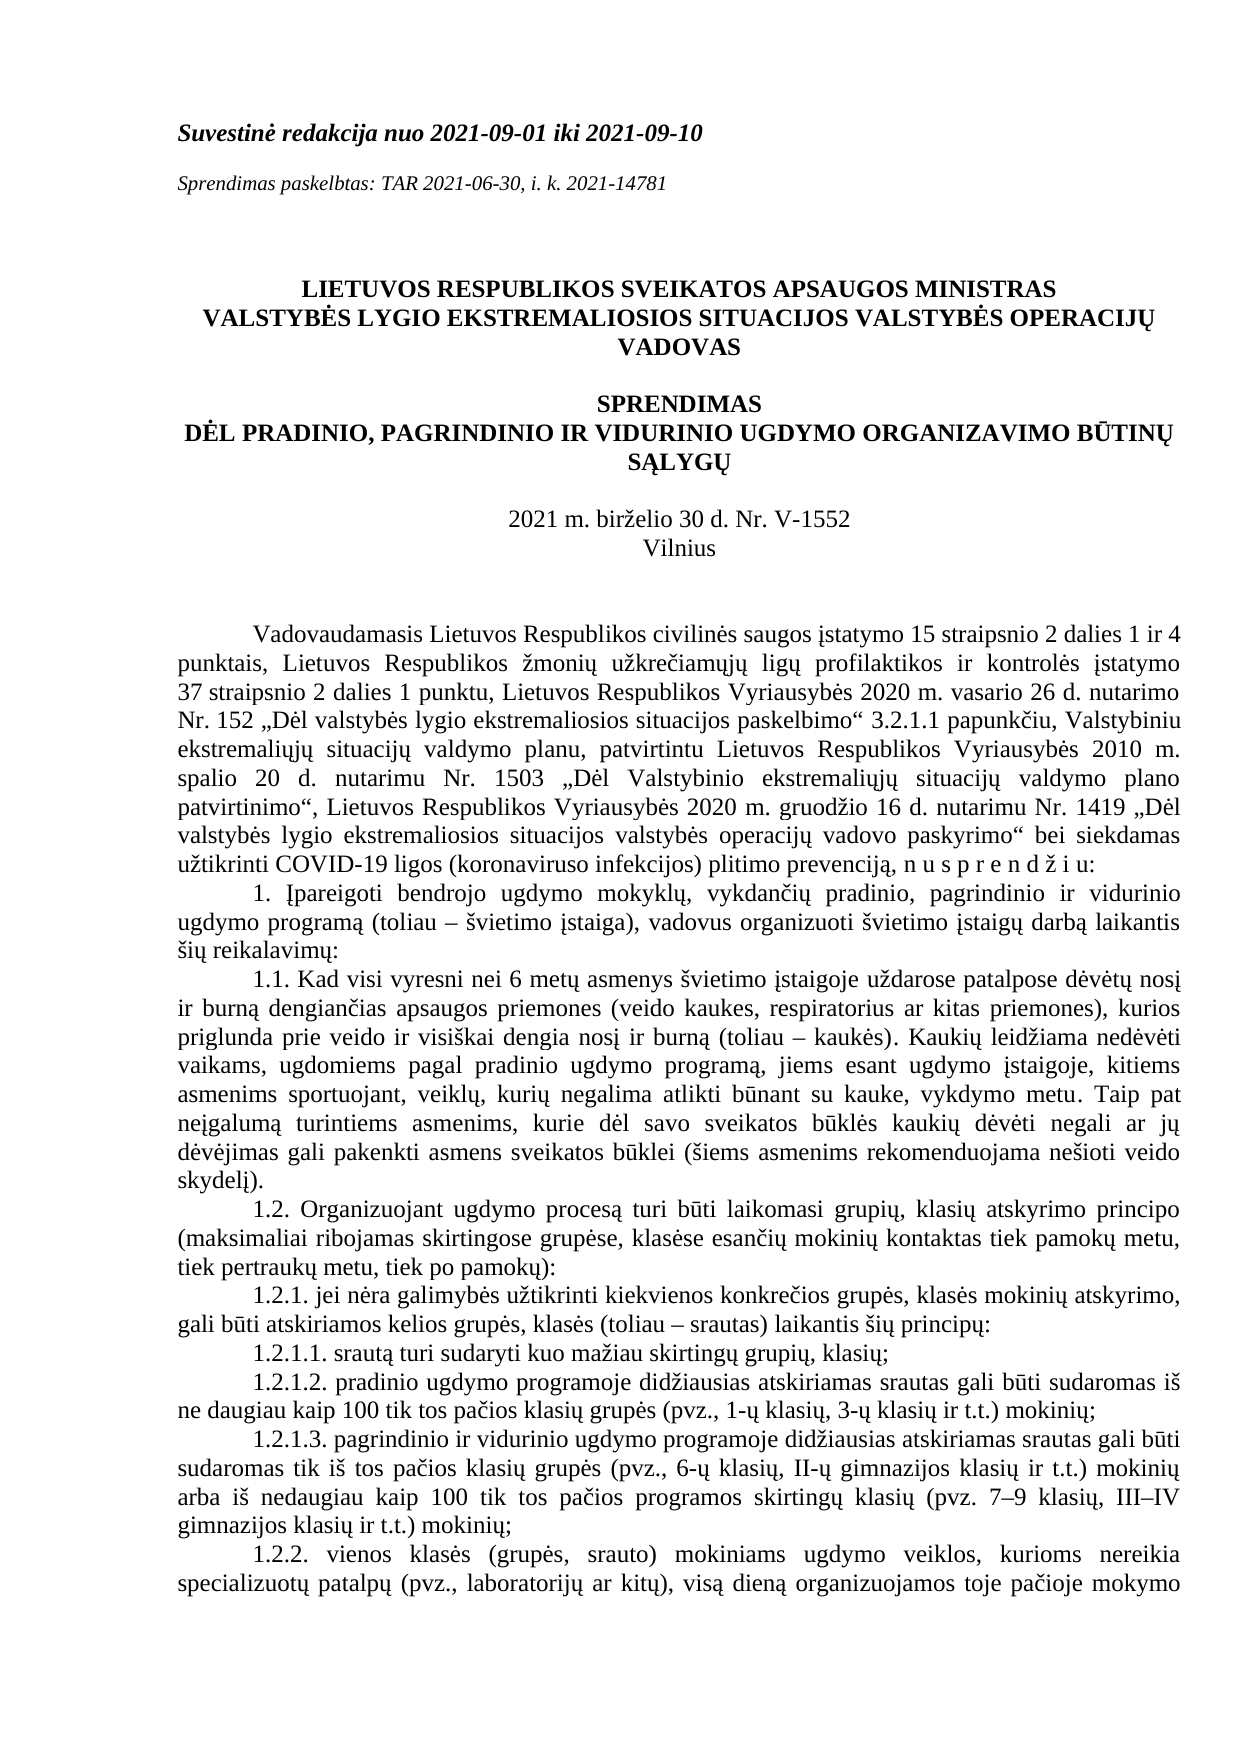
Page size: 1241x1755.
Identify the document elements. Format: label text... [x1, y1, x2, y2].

text Vadovaudamasis Lietuvos Respublikos civilinės saugos įstatymo 15 straipsnio 2 dalies 1 ir 4 punktais, Lietuvos Respublikos žmonių užkrečiamųjų ligų profilaktikos ir kontrolės įstatymo 37 straipsnio 2 dalies 1 punktu, Lietuvos Respublikos Vyriausybės 2020 m. vasario 26 d. nutarimo Nr. 152 „Dėl valstybės lygio ekstremaliosios situacijos paskelbimo“ 3.2.1.1 papunkčiu, Valstybiniu ekstremaliųjų situacijų valdymo planu, patvirtintu Lietuvos Respublikos Vyriausybės 2010 m. spalio 20 d. nutarimu Nr. 1503 „Dėl Valstybinio ekstremaliųjų situacijų valdymo plano patvirtinimo“, Lietuvos Respublikos Vyriausybės 2020 m. gruodžio 16 d. nutarimu Nr. 1419 „Dėl valstybės lygio ekstremaliosios situacijos valstybės operacijų vadovo paskyrimo“ bei siekdamas užtikrinti COVID-19 ligos (koronaviruso infekcijos) plitimo prevenciją, n u s p r e n d ž i u: [177, 619, 1181, 878]
text Vilnius [177, 533, 1181, 562]
text 1.2. Organizuojant ugdymo procesą turi būti laikomasi grupių, klasių atskyrimo principo (maksimaliai ribojamas skirtingose grupėse, klasėse esančių mokinių kontaktas tiek pamokų metu, tiek pertraukų metu, tiek po pamokų): [177, 1194, 1181, 1280]
text 2021 m. birželio 30 d. Nr. V-1552 [177, 504, 1181, 533]
text 1.2.1.3. pagrindinio ir vidurinio ugdymo programoje didžiausias atskiriamas srautas gali būti sudaromas tik iš tos pačios klasių grupės (pvz., 6-ų klasių, II-ų gimnazijos klasių ir t.t.) mokinių arba iš nedaugiau kaip 100 tik tos pačios programos skirtingų klasių (pvz. 7–9 klasių, III–IV gimnazijos klasių ir t.t.) mokinių; [177, 1424, 1181, 1539]
text SPRENDIMAS [177, 389, 1181, 418]
text 1. Įpareigoti bendrojo ugdymo mokyklų, vykdančių pradinio, pagrindinio ir vidurinio ugdymo programą (toliau – švietimo įstaiga), vadovus organizuoti švietimo įstaigų darbą laikantis šių reikalavimų: [177, 878, 1181, 964]
text 1.2.1.2. pradinio ugdymo programoje didžiausias atskiriamas srautas gali būti sudaromas iš ne daugiau kaip 100 tik tos pačios klasių grupės (pvz., 1-ų klasių, 3-ų klasių ir t.t.) mokinių; [177, 1367, 1181, 1424]
text 1.2.1. jei nėra galimybės užtikrinti kiekvienos konkrečios grupės, klasės mokinių atskyrimo, gali būti atskiriamos kelios grupės, klasės (toliau – srautas) laikantis šių principų: [177, 1280, 1181, 1338]
text Suvestinė redakcija nuo 2021-09-01 iki 2021-09-10 [177, 118, 1181, 147]
text 1.2.2. vienos klasės (grupės, srauto) mokiniams ugdymo veiklos, kurioms nereikia specializuotų patalpų (pvz., laboratorijų ar kitų), visą dieną organizuojamos toje pačioje mokymo [177, 1539, 1181, 1597]
text VALSTYBĖS LYGIO EKSTREMALIOSIOS SITUACIJOS VALSTYBĖS OPERACIJŲ VADOVAS [177, 303, 1181, 360]
text Sprendimas paskelbtas: TAR 2021-06-30, i. k. 2021-14781 [177, 171, 1181, 195]
text LIETUVOS RESPUBLIKOS SVEIKATOS APSAUGOS MINISTRAS [177, 274, 1181, 303]
text 1.2.1.1. srautą turi sudaryti kuo mažiau skirtingų grupių, klasių; [177, 1338, 1181, 1367]
text 1.1. Kad visi vyresni nei 6 metų asmenys švietimo įstaigoje uždarose patalpose dėvėtų nosį ir burną dengiančias apsaugos priemones (veido kaukes, respiratorius ar kitas priemones), kurios priglunda prie veido ir visiškai dengia nosį ir burną (toliau – kaukės). Kaukių leidžiama nedėvėti vaikams, ugdomiems pagal pradinio ugdymo programą, jiems esant ugdymo įstaigoje, kitiems asmenims sportuojant, veiklų, kurių negalima atlikti būnant su kauke, vykdymo metu. Taip pat neįgalumą turintiems asmenims, kurie dėl savo sveikatos būklės kaukių dėvėti negali ar jų dėvėjimas gali pakenkti asmens sveikatos būklei (šiems asmenims rekomenduojama nešioti veido skydelį). [177, 964, 1181, 1194]
text DĖL PRADINIO, PAGRINDINIO IR VIDURINIO UGDYMO ORGANIZAVIMO BŪTINŲ SĄLYGŲ [177, 418, 1181, 475]
